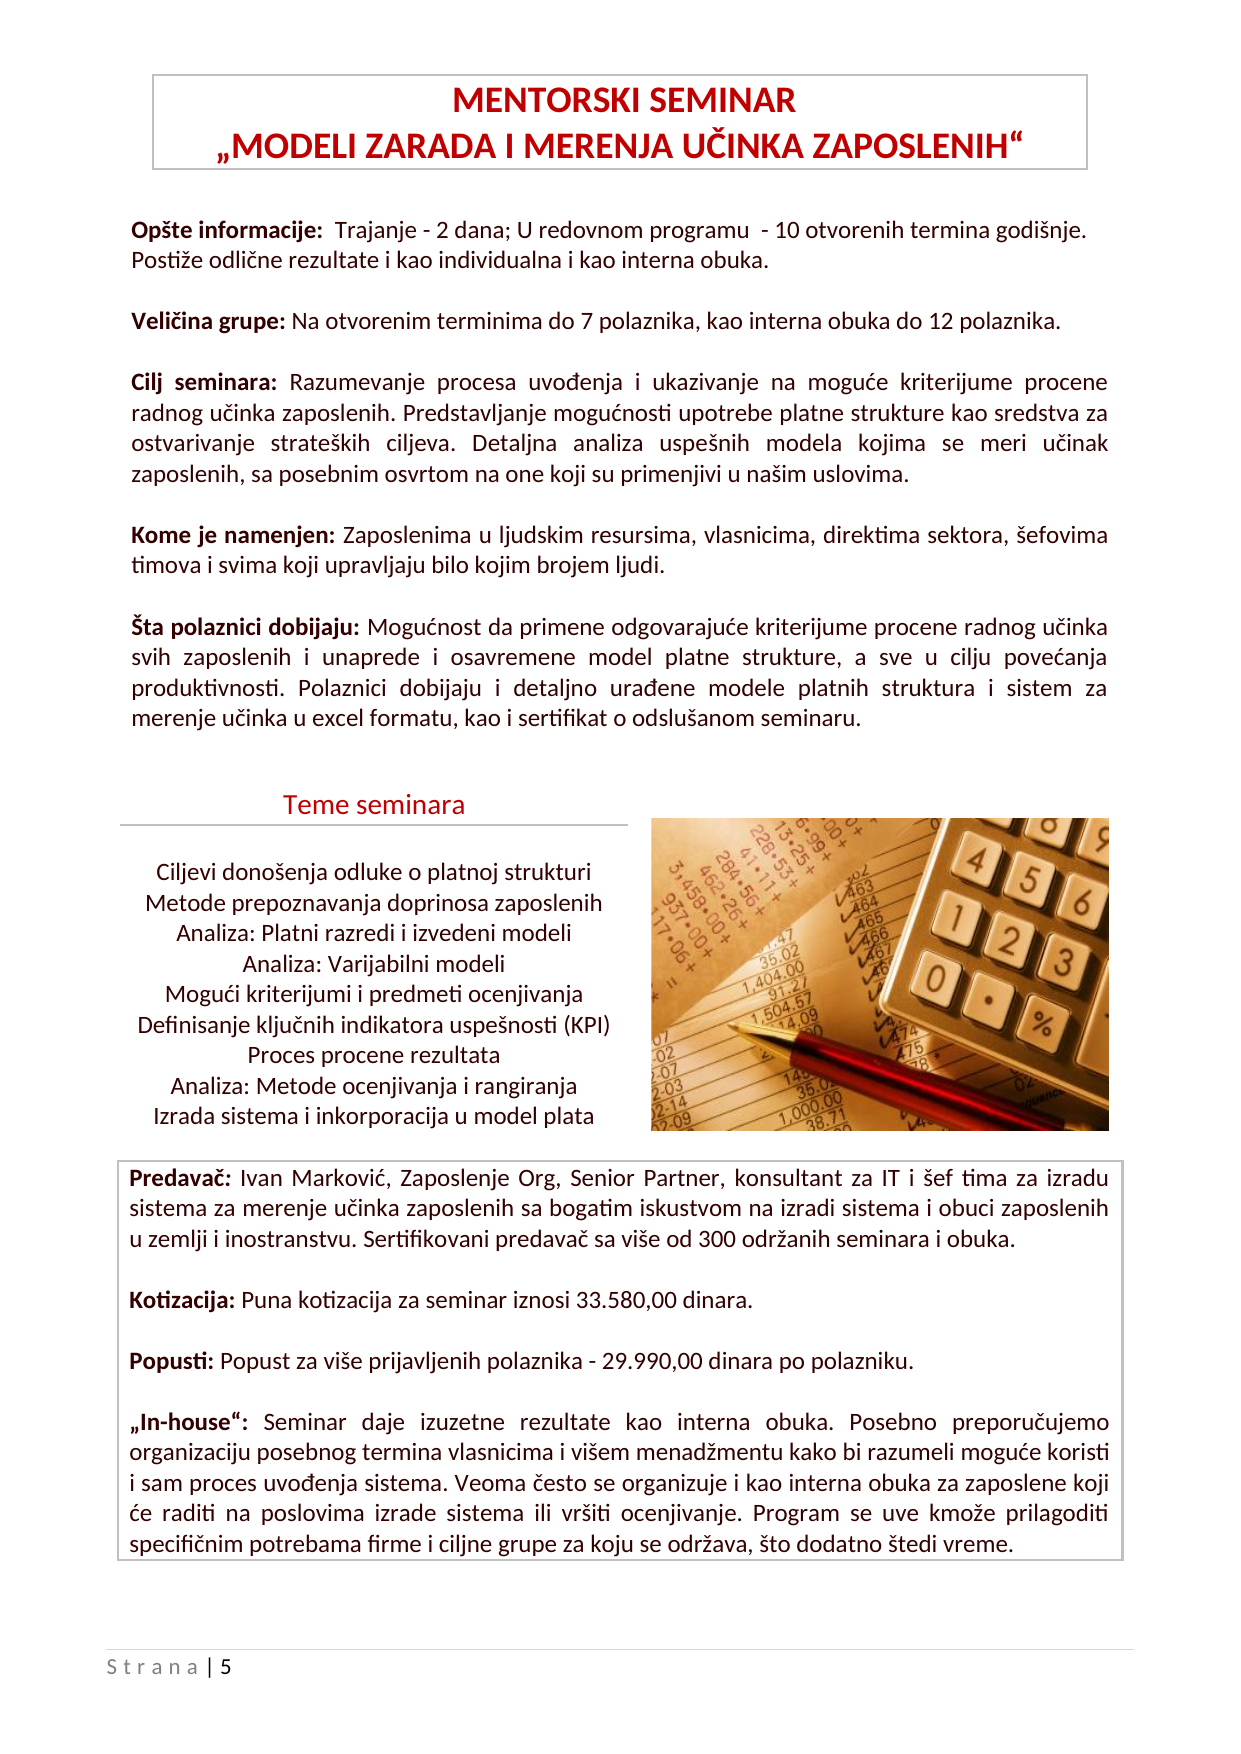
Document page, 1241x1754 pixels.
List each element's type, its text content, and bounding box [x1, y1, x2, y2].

table_cell Ciljevi donošenja odluke o platnoj strukturi Metode prepoznavanja doprinosa zaposlenih Analiza: Platni razredi i izvedeni modeli Analiza: Varijabilni modeli Mogući kriterijumi i predmeti ocenjivanja Definisanje ključnih indikatora uspešnosti (KPI) Proces procene rezultata Analiza: Metode ocenjivanja i rangiranja Izrada sistema i inkorporacija u model plata [120, 826, 628, 1131]
table_header [628, 786, 1120, 1131]
table_header Predavač: Ivan Marković, Zaposlenje Org, Senior Partner, konsultant za IT i šef tima za izradu sistema za merenje učinka zaposlenih sa bogatim iskustvom na izradi sistema i obuci zaposlenih u zemlji i inostranstvu. Sertifikovani predavač sa više od 300 održanih seminara i obuka. Kotizacija: Puna kotizacija za seminar iznosi 33.580,00 dinara. Popusti: Popust za više prijavljenih polaznika - 29.990,00 dinara po polazniku. „In-house“: Seminar daje izuzetne rezultate kao interna obuka. Posebno preporučujemo organizaciju posebnog termina vlasnicima i višem menadžmentu kako bi razumeli moguće koristi i sam proces uvođenja sistema. Veoma često se organizuje i kao interna obuka za zaposlene koji će raditi na poslovima izrade sistema ili vršiti ocenjivanje. Program se uve kmože prilagoditi specifičnim potrebama firme i ciljne grupe za koju se održava, što dodatno štedi vreme. [119, 1162, 1121, 1559]
table_header MENTORSKI SEMINAR „MODELI ZARADA I MERENJA UČINKA ZAPOSLENIH“ [154, 76, 1086, 168]
table_header Teme seminara [120, 786, 628, 824]
table_header Opšte informacije: Trajanje - 2 dana; U redovnom programu - 10 otvorenih termina godišnje. Postiže odlične rezultate i kao individualna i kao interna obuka. Veličina grupe: Na otvorenim terminima do 7 polaznika, kao interna obuka do 12 polaznika. Cilj seminara: Razumevanje procesa uvođenja i ukazivanje na moguće kriterijume procene radnog učinka zaposlenih. Predstavljanje mogućnosti upotrebe platne strukture kao sredstva za ostvarivanje strateških ciljeva. Detaljna analiza uspešnih modela kojima se meri učinak zaposlenih, sa posebnim osvrtom na one koji su primenjivi u našim uslovima. Kome je namenjen: Zaposlenima u ljudskim resursima, vlasnicima, direktima sektora, šefovima timova i svima koji upravljaju bilo kojim brojem ljudi. Šta polaznici dobijaju: Mogućnost da primene odgovarajuće kriterijume procene radnog učinka svih zaposlenih i unaprede i osavremene model platne strukture, a sve u cilju povećanja produktivnosti. Polaznici dobijaju i detaljno urađene modele platnih struktura i sistem za merenje učinka u excel formatu, kao i sertifikat o odslušanom seminaru. [120, 214, 1120, 733]
